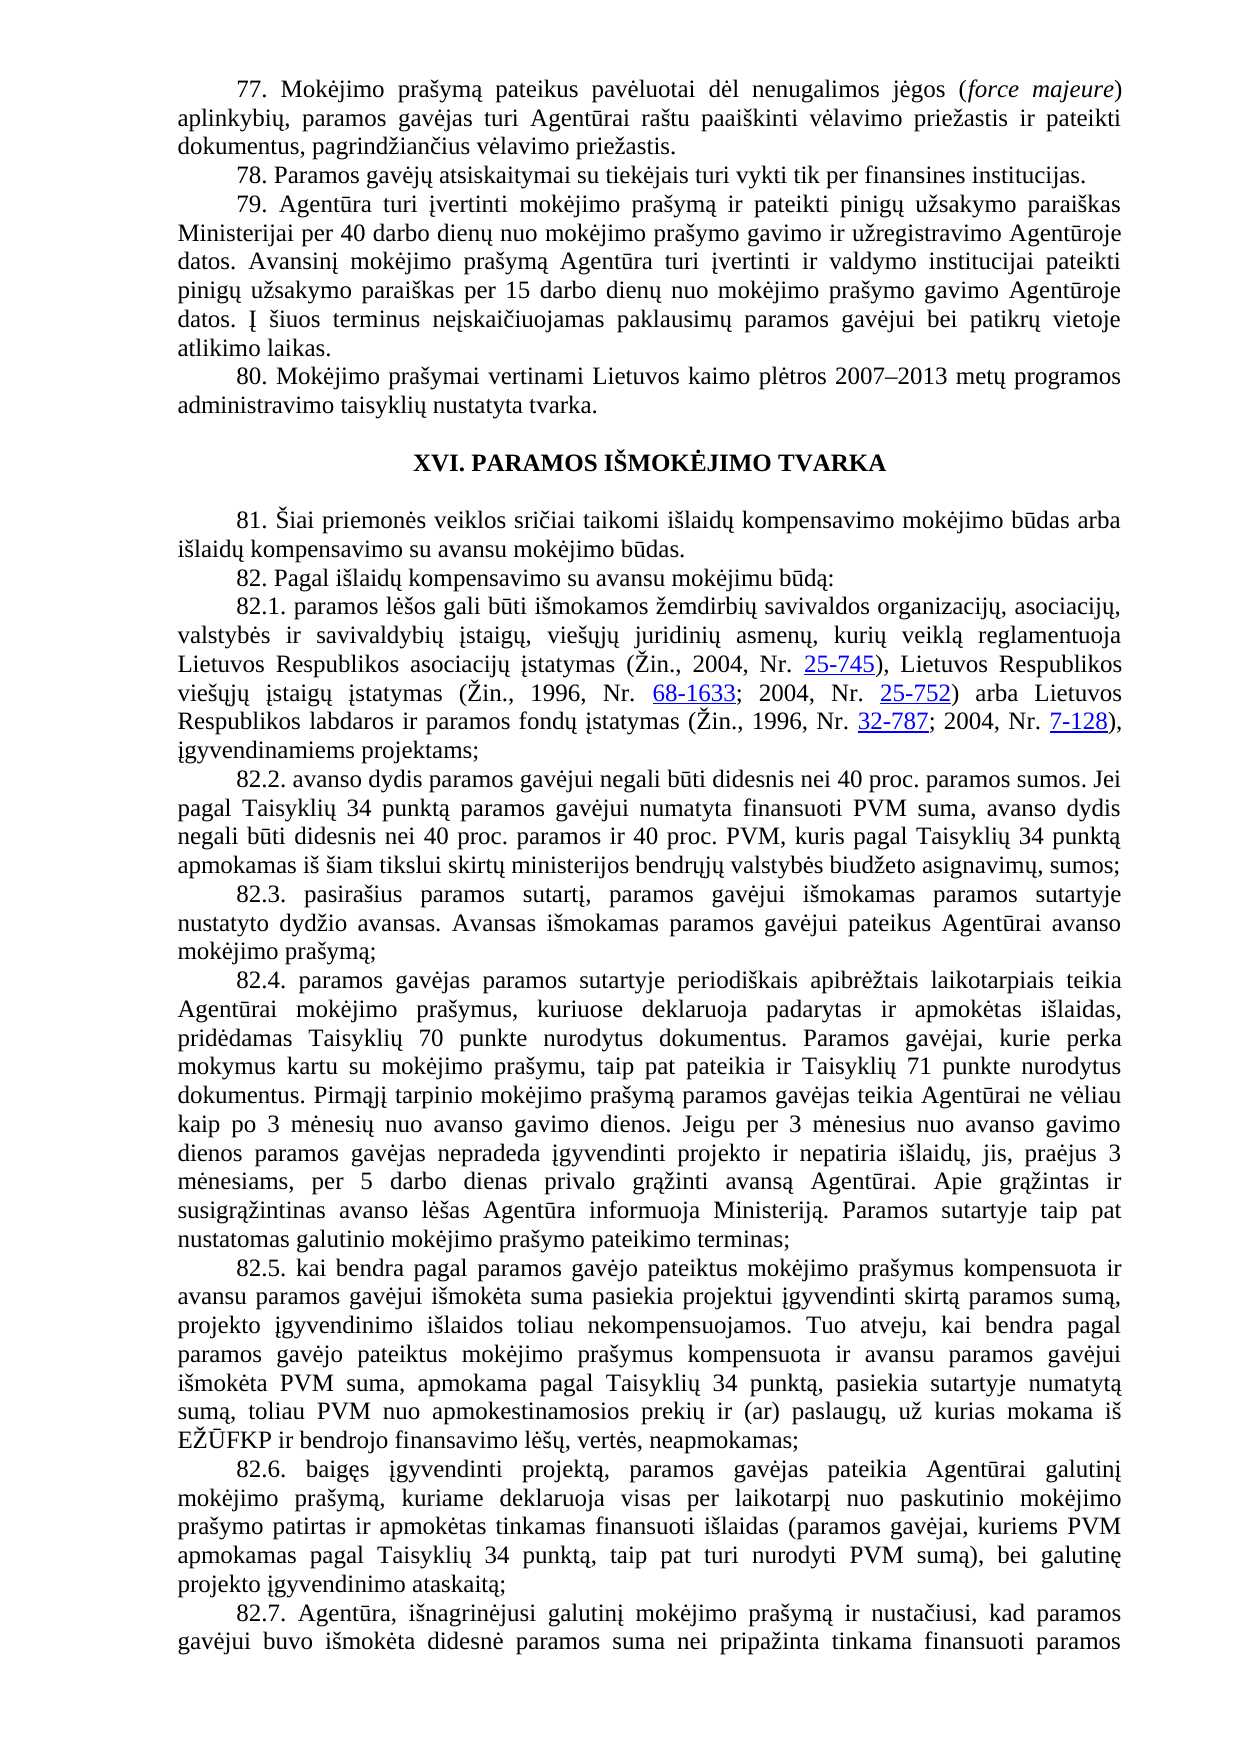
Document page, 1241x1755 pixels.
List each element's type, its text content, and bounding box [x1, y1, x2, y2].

text 82.3. pasirašius paramos sutartį, paramos gavėjui išmokamas paramos sutartyje nustatyto dydžio avansas. Avansas išmokamas paramos gavėjui pateikus Agentūrai avanso mokėjimo prašymą; [177, 879, 1122, 965]
text 79. Agentūra turi įvertinti mokėjimo prašymą ir pateikti pinigų užsakymo paraiškas Ministerijai per 40 darbo dienų nuo mokėjimo prašymo gavimo ir užregistravimo Agentūroje datos. Avansinį mokėjimo prašymą Agentūra turi įvertinti ir valdymo institucijai pateikti pinigų užsakymo paraiškas per 15 darbo dienų nuo mokėjimo prašymo gavimo Agentūroje datos. Į šiuos terminus neįskaičiuojamas paklausimų paramos gavėjui bei patikrų vietoje atlikimo laikas. [177, 189, 1122, 361]
text 82. Pagal išlaidų kompensavimo su avansu mokėjimu būdą: [177, 563, 1122, 591]
text 82.1. paramos lėšos gali būti išmokamos žemdirbių savivaldos organizacijų, asociacijų, valstybės ir savivaldybių įstaigų, viešųjų juridinių asmenų, kurių veiklą reglamentuoja Lietuvos Respublikos asociacijų įstatymas (Žin., 2004, Nr. 25-745), Lietuvos Respublikos viešųjų įstaigų įstatymas (Žin., 1996, Nr. 68-1633; 2004, Nr. 25-752) arba Lietuvos Respublikos labdaros ir paramos fondų įstatymas (Žin., 1996, Nr. 32-787; 2004, Nr. 7-128), įgyvendinamiems projektams; [177, 591, 1122, 764]
text 82.2. avanso dydis paramos gavėjui negali būti didesnis nei 40 proc. paramos sumos. Jei pagal Taisyklių 34 punktą paramos gavėjui numatyta finansuoti PVM suma, avanso dydis negali būti didesnis nei 40 proc. paramos ir 40 proc. PVM, kuris pagal Taisyklių 34 punktą apmokamas iš šiam tikslui skirtų ministerijos bendrųjų valstybės biudžeto asignavimų, sumos; [177, 764, 1122, 879]
text 81. Šiai priemonės veiklos sričiai taikomi išlaidų kompensavimo mokėjimo būdas arba išlaidų kompensavimo su avansu mokėjimo būdas. [177, 505, 1122, 563]
text 82.5. kai bendra pagal paramos gavėjo pateiktus mokėjimo prašymus kompensuota ir avansu paramos gavėjui išmokėta suma pasiekia projektui įgyvendinti skirtą paramos sumą, projekto įgyvendinimo išlaidos toliau nekompensuojamos. Tuo atveju, kai bendra pagal paramos gavėjo pateiktus mokėjimo prašymus kompensuota ir avansu paramos gavėjui išmokėta PVM suma, apmokama pagal Taisyklių 34 punktą, pasiekia sutartyje numatytą sumą, toliau PVM nuo apmokestinamosios prekių ir (ar) paslaugų, už kurias mokama iš EŽŪFKP ir bendrojo finansavimo lėšų, vertės, neapmokamas; [177, 1253, 1122, 1454]
text 82.4. paramos gavėjas paramos sutartyje periodiškais apibrėžtais laikotarpiais teikia Agentūrai mokėjimo prašymus, kuriuose deklaruoja padarytas ir apmokėtas išlaidas, pridėdamas Taisyklių 70 punkte nurodytus dokumentus. Paramos gavėjai, kurie perka mokymus kartu su mokėjimo prašymu, taip pat pateikia ir Taisyklių 71 punkte nurodytus dokumentus. Pirmąjį tarpinio mokėjimo prašymą paramos gavėjas teikia Agentūrai ne vėliau kaip po 3 mėnesių nuo avanso gavimo dienos. Jeigu per 3 mėnesius nuo avanso gavimo dienos paramos gavėjas nepradeda įgyvendinti projekto ir nepatiria išlaidų, jis, praėjus 3 mėnesiams, per 5 darbo dienas privalo grąžinti avansą Agentūrai. Apie grąžintas ir susigrąžintinas avanso lėšas Agentūra informuoja Ministeriją. Paramos sutartyje taip pat nustatomas galutinio mokėjimo prašymo pateikimo terminas; [177, 965, 1122, 1253]
text XVI. PARAMOS IŠMOKĖJIMO TVARKA [177, 448, 1122, 476]
text 82.7. Agentūra, išnagrinėjusi galutinį mokėjimo prašymą ir nustačiusi, kad paramos gavėjui buvo išmokėta didesnė paramos suma nei pripažinta tinkama finansuoti paramos [177, 1598, 1122, 1655]
text 80. Mokėjimo prašymai vertinami Lietuvos kaimo plėtros 2007–2013 metų programos administravimo taisyklių nustatyta tvarka. [177, 361, 1122, 419]
text 78. Paramos gavėjų atsiskaitymai su tiekėjais turi vykti tik per finansines institucijas. [177, 160, 1122, 189]
text 82.6. baigęs įgyvendinti projektą, paramos gavėjas pateikia Agentūrai galutinį mokėjimo prašymą, kuriame deklaruoja visas per laikotarpį nuo paskutinio mokėjimo prašymo patirtas ir apmokėtas tinkamas finansuoti išlaidas (paramos gavėjai, kuriems PVM apmokamas pagal Taisyklių 34 punktą, taip pat turi nurodyti PVM sumą), bei galutinę projekto įgyvendinimo ataskaitą; [177, 1454, 1122, 1598]
text 77. Mokėjimo prašymą pateikus pavėluotai dėl nenugalimos jėgos (force majeure) aplinkybių, paramos gavėjas turi Agentūrai raštu paaiškinti vėlavimo priežastis ir pateikti dokumentus, pagrindžiančius vėlavimo priežastis. [177, 74, 1122, 160]
